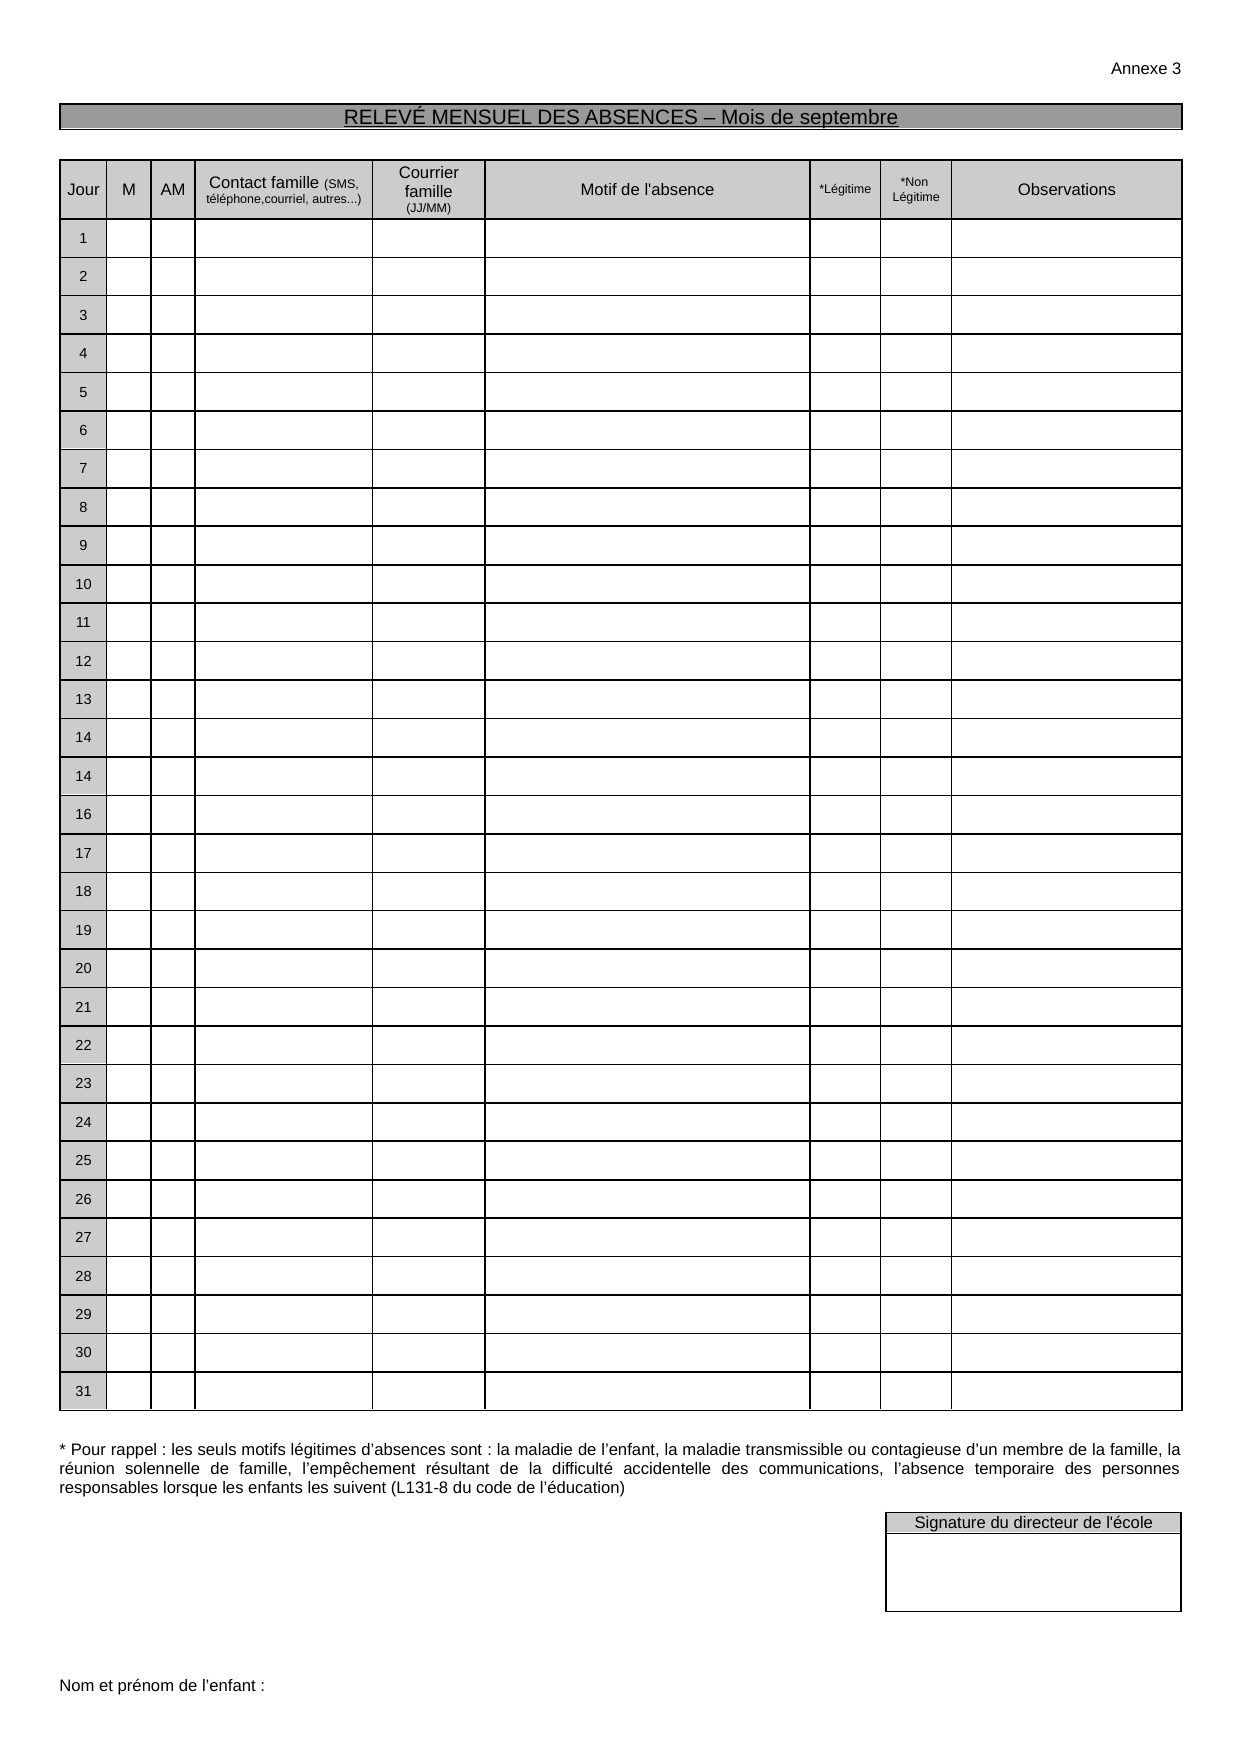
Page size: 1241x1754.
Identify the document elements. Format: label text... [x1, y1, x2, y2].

table_cell [486, 1142, 809, 1179]
table_cell [811, 950, 880, 987]
table_cell [952, 1219, 1181, 1256]
table_cell [152, 335, 194, 372]
table_cell [373, 988, 484, 1025]
table_cell [486, 1257, 809, 1294]
table_cell [881, 1373, 951, 1409]
table_cell [373, 719, 484, 756]
table_cell [107, 566, 150, 602]
table_cell [881, 296, 951, 333]
table_cell [952, 988, 1181, 1025]
table_cell [881, 873, 951, 910]
table_cell [107, 527, 150, 564]
table_cell [107, 412, 150, 448]
table_cell 29 [61, 1296, 106, 1333]
table_cell [881, 796, 951, 833]
table_cell [152, 1296, 194, 1333]
table_cell [881, 1334, 951, 1371]
table_cell [881, 1142, 951, 1179]
table_cell [373, 258, 484, 295]
table_cell 19 [61, 911, 106, 948]
table_cell [952, 796, 1181, 833]
table_cell [152, 489, 194, 525]
table_cell [107, 835, 150, 871]
table_cell [811, 220, 880, 256]
table_cell 4 [61, 335, 106, 372]
table_cell [952, 296, 1181, 333]
table_cell [881, 988, 951, 1025]
table_cell [881, 258, 951, 295]
table_cell [881, 642, 951, 679]
table_cell [107, 1257, 150, 1294]
table_cell [811, 527, 880, 564]
table_cell [811, 1257, 880, 1294]
table_cell [486, 220, 809, 256]
table_cell [952, 758, 1181, 794]
table_cell [811, 604, 880, 641]
table_cell [196, 1219, 372, 1256]
table_cell [952, 335, 1181, 372]
table_cell [373, 796, 484, 833]
text * Pour rappel : les seuls motifs légitimes d’absences sont : la maladie de l’enfant, la maladie transmissible ou contagieuse d’un membre de la famille, la réunion solennelle de famille, l’empêchement résultant de la difficulté accidentelle des communications, l’absence temporaire des personnes responsables lorsque les enfants les suivent (L131-8 du code de l’éducation) [59, 1440, 1181, 1497]
table_cell [486, 835, 809, 871]
table_cell [196, 988, 372, 1025]
table_cell [881, 373, 951, 410]
table_cell [196, 373, 372, 410]
table_header M [107, 161, 150, 218]
table_cell [107, 719, 150, 756]
table_cell [881, 220, 951, 256]
table_cell [152, 911, 194, 948]
table_cell [486, 373, 809, 410]
table_cell [486, 527, 809, 564]
table_cell [881, 489, 951, 525]
table_cell [196, 1104, 372, 1140]
table_cell [486, 758, 809, 794]
table_cell [881, 566, 951, 602]
table_cell [152, 642, 194, 679]
table_cell [881, 527, 951, 564]
table_cell [811, 642, 880, 679]
table_cell [373, 1065, 484, 1102]
table_cell 27 [61, 1219, 106, 1256]
table_cell [373, 412, 484, 448]
table_cell [811, 1027, 880, 1063]
table_header Courrier famille (JJ/MM) [373, 161, 484, 218]
table_cell [881, 758, 951, 794]
table_header *Non Légitime [881, 161, 951, 218]
table_cell [486, 681, 809, 718]
table_cell [196, 1257, 372, 1294]
table_cell [881, 835, 951, 871]
table_header Motif de l'absence [486, 161, 809, 218]
table_cell [152, 835, 194, 871]
table_cell [152, 450, 194, 487]
table_cell [373, 1373, 484, 1409]
table_cell 10 [61, 566, 106, 602]
table_cell [196, 220, 372, 256]
table_cell [196, 642, 372, 679]
table_header Signature du directeur de l'école [887, 1513, 1180, 1532]
table_cell 1 [61, 220, 106, 256]
table_cell [486, 566, 809, 602]
table_cell [152, 1181, 194, 1217]
table_cell [107, 450, 150, 487]
table_cell [952, 1181, 1181, 1217]
table_cell [881, 450, 951, 487]
table_cell 5 [61, 373, 106, 410]
table_cell [811, 873, 880, 910]
table_cell [373, 642, 484, 679]
table_cell 21 [61, 988, 106, 1025]
table_cell [952, 1257, 1181, 1294]
table_cell [952, 566, 1181, 602]
table_header AM [152, 161, 194, 218]
table_cell [373, 220, 484, 256]
table_cell [107, 1065, 150, 1102]
table_cell [486, 1296, 809, 1333]
table_cell [196, 566, 372, 602]
table_cell [152, 220, 194, 256]
table_cell [373, 873, 484, 910]
table_cell [196, 911, 372, 948]
table_cell [373, 335, 484, 372]
table_cell [486, 258, 809, 295]
table_cell [486, 450, 809, 487]
table_header Observations [952, 161, 1181, 218]
table_cell [881, 1257, 951, 1294]
table_cell 24 [61, 1104, 106, 1140]
table_cell [952, 258, 1181, 295]
table_cell 20 [61, 950, 106, 987]
table_cell [881, 1065, 951, 1102]
table_cell [196, 1065, 372, 1102]
table_cell [152, 1219, 194, 1256]
table_cell [107, 604, 150, 641]
table_cell [152, 681, 194, 718]
table_cell [152, 1373, 194, 1409]
table_cell [486, 1065, 809, 1102]
table_cell [881, 950, 951, 987]
table_cell [373, 681, 484, 718]
table_cell [811, 1296, 880, 1333]
table_cell [881, 604, 951, 641]
table_cell [486, 796, 809, 833]
table_cell [952, 1373, 1181, 1409]
table_cell [811, 719, 880, 756]
table_cell [373, 1257, 484, 1294]
table_cell 23 [61, 1065, 106, 1102]
table_header RELEVÉ MENSUEL DES ABSENCES – Mois de septembre [61, 105, 1181, 128]
table_cell [196, 258, 372, 295]
table_cell [486, 1334, 809, 1371]
table_cell 14 [61, 758, 106, 794]
table_cell 13 [61, 681, 106, 718]
table_cell 31 [61, 1373, 106, 1409]
table_cell [152, 373, 194, 410]
table_cell [196, 450, 372, 487]
table_cell [152, 873, 194, 910]
table_header *Légitime [811, 161, 880, 218]
table_cell [486, 719, 809, 756]
table_cell [107, 1219, 150, 1256]
table_cell [373, 1104, 484, 1140]
table_cell [811, 758, 880, 794]
table_cell 28 [61, 1257, 106, 1294]
table_cell [152, 988, 194, 1025]
table_cell [152, 1104, 194, 1140]
table_cell [107, 220, 150, 256]
table_cell [881, 1181, 951, 1217]
table_cell [811, 1334, 880, 1371]
table_cell [107, 642, 150, 679]
table_cell [881, 681, 951, 718]
table_cell [152, 296, 194, 333]
table_cell [373, 835, 484, 871]
table_cell [196, 1027, 372, 1063]
table_cell [152, 1334, 194, 1371]
table_cell [107, 1334, 150, 1371]
table_cell [152, 412, 194, 448]
table_cell [486, 1027, 809, 1063]
table_cell [811, 1219, 880, 1256]
table_cell 7 [61, 450, 106, 487]
table_cell [107, 681, 150, 718]
table_cell [952, 950, 1181, 987]
table_cell [373, 911, 484, 948]
table_cell [152, 1027, 194, 1063]
table_cell [196, 1181, 372, 1217]
table_cell [107, 911, 150, 948]
table_cell [952, 373, 1181, 410]
table_cell [107, 1373, 150, 1409]
table_cell [196, 950, 372, 987]
table_cell [373, 950, 484, 987]
table_cell [952, 681, 1181, 718]
table_cell [811, 911, 880, 948]
table_cell [881, 335, 951, 372]
table_cell [811, 1142, 880, 1179]
table_cell [107, 758, 150, 794]
table_cell [196, 296, 372, 333]
table_header Jour [61, 161, 106, 218]
table_cell [811, 988, 880, 1025]
table_cell 30 [61, 1334, 106, 1371]
table_cell [811, 1104, 880, 1140]
table_cell [107, 258, 150, 295]
table_cell [107, 1027, 150, 1063]
table_cell [952, 835, 1181, 871]
table_cell [486, 1219, 809, 1256]
table_cell [152, 1142, 194, 1179]
table_cell [952, 719, 1181, 756]
table_cell [486, 873, 809, 910]
table_cell [811, 681, 880, 718]
table_cell [952, 1334, 1181, 1371]
table_cell [952, 604, 1181, 641]
table_cell 22 [61, 1027, 106, 1063]
table_cell [152, 950, 194, 987]
table_cell [373, 1027, 484, 1063]
table_cell 17 [61, 835, 106, 871]
table_cell [107, 796, 150, 833]
table_cell [373, 604, 484, 641]
table_cell [196, 335, 372, 372]
table_cell [811, 566, 880, 602]
table_cell [196, 489, 372, 525]
table_cell [107, 1181, 150, 1217]
table_cell [486, 412, 809, 448]
table_cell [107, 335, 150, 372]
table_cell [811, 258, 880, 295]
table_cell [881, 719, 951, 756]
table_cell 26 [61, 1181, 106, 1217]
table_cell [952, 642, 1181, 679]
table_cell [196, 412, 372, 448]
table_cell [107, 1142, 150, 1179]
table_cell [373, 450, 484, 487]
table_cell [196, 527, 372, 564]
table_cell [373, 1334, 484, 1371]
table_cell [486, 296, 809, 333]
table_cell 18 [61, 873, 106, 910]
table_cell [373, 373, 484, 410]
table_cell [952, 1142, 1181, 1179]
table_cell [373, 758, 484, 794]
table_cell [952, 527, 1181, 564]
table_cell [881, 1104, 951, 1140]
table_cell [107, 873, 150, 910]
table_cell [196, 1373, 372, 1409]
table_cell [952, 911, 1181, 948]
table_cell 12 [61, 642, 106, 679]
table_cell [486, 950, 809, 987]
table_cell [373, 1219, 484, 1256]
table_cell [811, 796, 880, 833]
table_cell [811, 1373, 880, 1409]
table_cell [952, 412, 1181, 448]
table_cell [107, 373, 150, 410]
table_cell [811, 835, 880, 871]
table_cell 14 [61, 719, 106, 756]
table_cell 6 [61, 412, 106, 448]
table_cell [952, 450, 1181, 487]
table_cell [952, 1065, 1181, 1102]
table_cell [196, 1142, 372, 1179]
table_cell 9 [61, 527, 106, 564]
table_cell [107, 296, 150, 333]
table_cell [486, 489, 809, 525]
table_cell [107, 1296, 150, 1333]
table_cell [952, 489, 1181, 525]
table_cell 25 [61, 1142, 106, 1179]
table_cell [486, 335, 809, 372]
table_cell [152, 604, 194, 641]
table_cell [486, 911, 809, 948]
table_cell [152, 796, 194, 833]
table_cell [152, 719, 194, 756]
table_cell 16 [61, 796, 106, 833]
table_cell [107, 489, 150, 525]
table_cell [107, 1104, 150, 1140]
table_cell [881, 911, 951, 948]
table_cell [811, 1181, 880, 1217]
table_cell [196, 604, 372, 641]
table_cell 2 [61, 258, 106, 295]
table_cell [486, 1181, 809, 1217]
table_cell [486, 604, 809, 641]
table_cell [373, 1181, 484, 1217]
table_cell [486, 988, 809, 1025]
table_cell [881, 1296, 951, 1333]
table_cell [196, 1334, 372, 1371]
table_cell [881, 1027, 951, 1063]
table_cell [486, 1373, 809, 1409]
table_cell 8 [61, 489, 106, 525]
table_cell [952, 1104, 1181, 1140]
table_cell [152, 527, 194, 564]
table_cell [881, 412, 951, 448]
table_cell [196, 835, 372, 871]
table_cell [373, 489, 484, 525]
table_cell [196, 719, 372, 756]
table_cell [952, 873, 1181, 910]
table_cell [373, 527, 484, 564]
table_cell [196, 796, 372, 833]
table_cell [196, 758, 372, 794]
table_cell [486, 1104, 809, 1140]
table_cell [952, 1296, 1181, 1333]
table_cell [952, 1027, 1181, 1063]
table_cell 11 [61, 604, 106, 641]
table_cell [887, 1534, 1180, 1611]
table_cell [152, 258, 194, 295]
table_cell 3 [61, 296, 106, 333]
table_cell [152, 1065, 194, 1102]
table_cell [811, 489, 880, 525]
table_cell [152, 1257, 194, 1294]
table_cell [373, 566, 484, 602]
table_cell [811, 335, 880, 372]
table_cell [196, 1296, 372, 1333]
table_cell [107, 988, 150, 1025]
table_cell [196, 873, 372, 910]
table_cell [811, 296, 880, 333]
table_cell [107, 950, 150, 987]
table_cell [196, 681, 372, 718]
table_cell [811, 450, 880, 487]
table_cell [881, 1219, 951, 1256]
table_cell [486, 642, 809, 679]
table_cell [811, 1065, 880, 1102]
table_cell [152, 566, 194, 602]
table_cell [952, 220, 1181, 256]
table_cell [373, 1142, 484, 1179]
table_cell [152, 758, 194, 794]
table_header Contact famille (SMS, téléphone,courriel, autres...) [196, 161, 372, 218]
table_cell [373, 296, 484, 333]
table_cell [811, 412, 880, 448]
table_cell [373, 1296, 484, 1333]
table_cell [811, 373, 880, 410]
